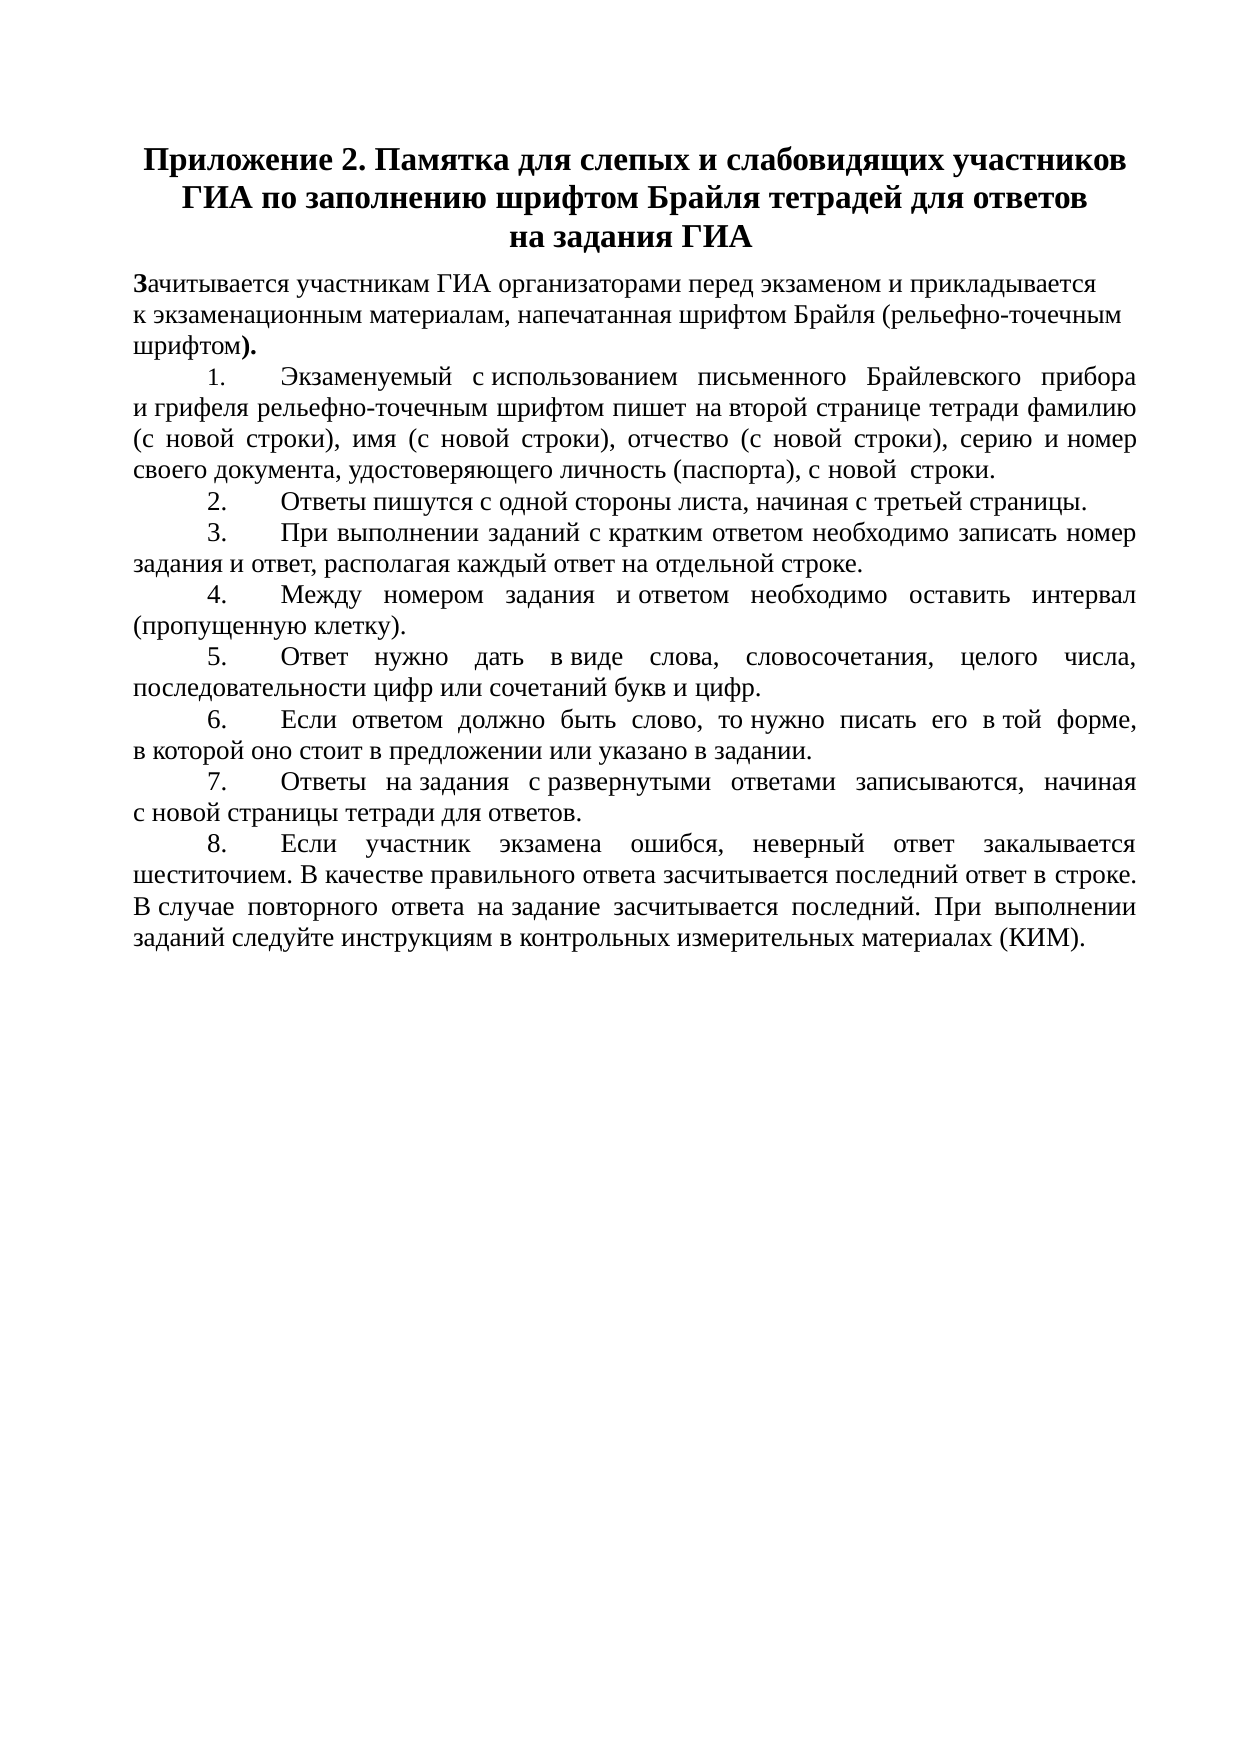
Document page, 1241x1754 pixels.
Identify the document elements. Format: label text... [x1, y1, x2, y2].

list Если ответом должно быть слово, то нужно писать его в той форме, в которой оно стоит в предложении или указано в задании. [133, 703, 1137, 765]
list Между номером задания и ответом необходимо оставить интервал (пропущенную клетку). [133, 578, 1137, 640]
list Ответы на задания с развернутыми ответами записываются, начиная с новой страницы тетради для ответов. [133, 765, 1137, 827]
list Ответ нужно дать в виде слова, словосочетания, целого числа, последовательности цифр или сочетаний букв и цифр. [133, 640, 1137, 703]
list Экзаменуемый с использованием письменного Брайлевского прибора и грифеля рельефно-точечным шрифтом пишет на второй странице тетради фамилию (с новой строки), имя (с новой строки), отчество (с новой строки), серию и номер своего документа, удостоверяющего личность (паспорта), с новой строки. [133, 360, 1137, 485]
list Ответы пишутся с одной стороны листа, начиная с третьей страницы. [133, 485, 1137, 516]
text Зачитывается участникам ГИА организаторами перед экзаменом и прикладывается к экзаменационным материалам, напечатанная шрифтом Брайля (рельефно-точечным шрифтом). [133, 267, 1137, 360]
list При выполнении заданий с кратким ответом необходимо записать номер задания и ответ, располагая каждый ответ на отдельной строке. [133, 516, 1137, 578]
list Если участник экзамена ошибся, неверный ответ закалывается шеститочием. В качестве правильного ответа засчитывается последний ответ в строке. В случае повторного ответа на задание засчитывается последний. При выполнении заданий следуйте инструкциям в контрольных измерительных материалах (КИМ). [133, 827, 1137, 952]
subtitle Приложение 2. Памятка для слепых и слабовидящих участников ГИА по заполнению шрифтом Брайля тетрадей для ответов на задания ГИА [133, 139, 1137, 254]
